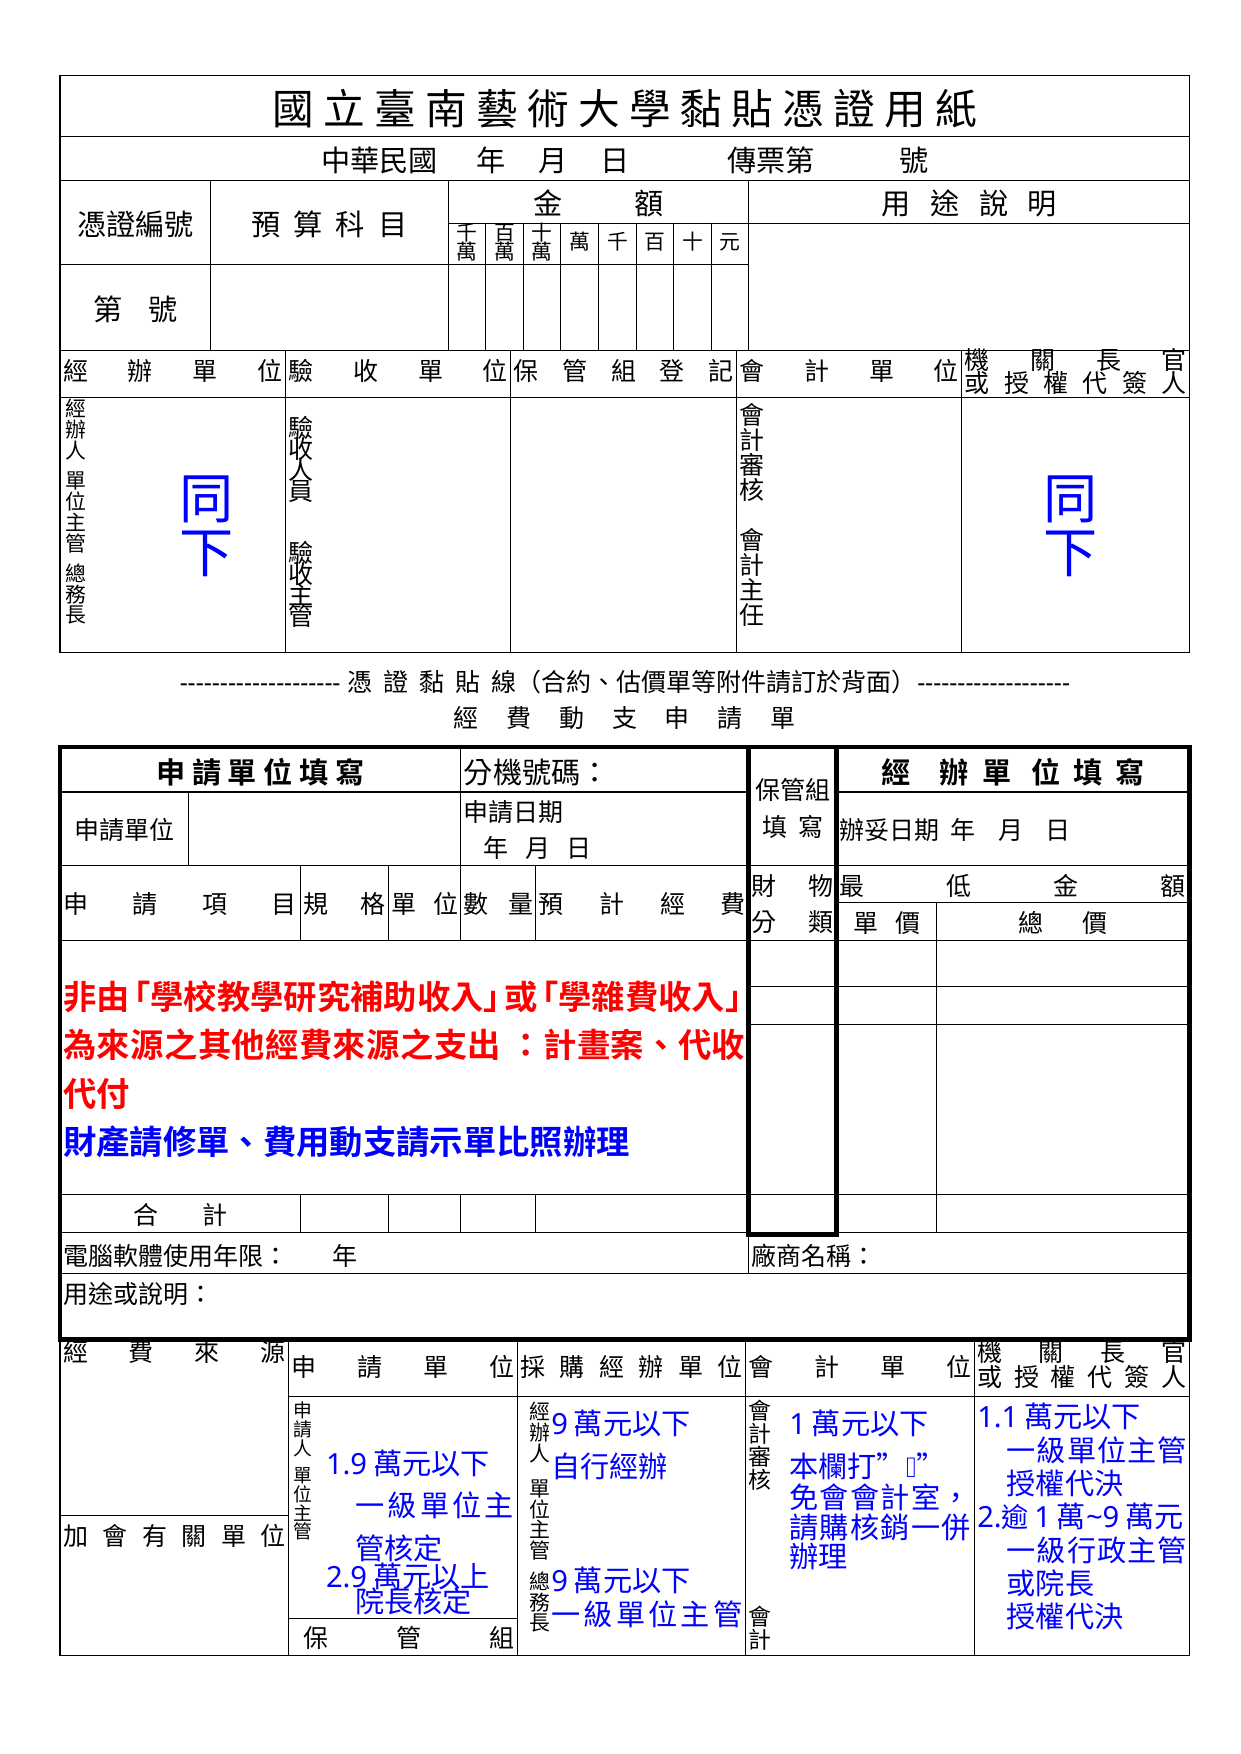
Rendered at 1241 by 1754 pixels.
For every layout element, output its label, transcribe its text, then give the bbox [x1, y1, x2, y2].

table_cell 用途或說明： [62, 1274, 1187, 1337]
table_cell [389, 1195, 460, 1232]
table_cell [839, 1195, 936, 1232]
table_cell [937, 1195, 1187, 1232]
table_cell 申請日期 年 月 日 [461, 793, 746, 865]
table_header 國 立 臺 南 藝 術 大 學 黏 貼 憑 證 用 紙 [61, 76, 1189, 136]
table_cell 辦妥日期 年 月 日 [839, 793, 1187, 865]
table_cell 會 計 審 核 會 計 主 任 [737, 398, 961, 652]
table_cell 總 價 [937, 903, 1187, 939]
table_cell 合 計 [62, 1195, 300, 1232]
table_cell [211, 265, 448, 350]
table_cell 同下 [98, 398, 285, 652]
table_cell 元 [712, 224, 748, 264]
table_cell 申請單位 [289, 1342, 517, 1396]
table_cell 9萬元以下 自行經辦 9萬元以下 一級單位主管授權代決 [548, 1397, 745, 1655]
table_cell 會計單位 [746, 1342, 974, 1396]
table_cell 申請單位 [62, 793, 188, 865]
table_cell [189, 793, 460, 865]
table_cell 數量 [461, 866, 535, 939]
table_cell 千 萬 [449, 224, 485, 264]
table_cell [674, 265, 711, 350]
table_cell 千 [599, 224, 636, 264]
table_cell 經費來源 [61, 1342, 288, 1515]
table_cell 憑證編號 [61, 181, 210, 264]
table_cell [751, 1195, 834, 1232]
table_cell 保管組填 寫 [751, 749, 834, 865]
table_cell [839, 1025, 936, 1194]
table_cell 廠商名稱： [749, 1233, 1187, 1273]
table_cell 十 萬 [524, 224, 560, 264]
table_cell [511, 398, 736, 652]
table_cell 會計單位 [737, 351, 961, 397]
table_cell 分機號碼： [461, 749, 746, 791]
table_cell 中華民國 年 月 日 傳票第 號 [61, 137, 1189, 179]
table_cell -------------------- 憑 證 黏 貼 線（合約、估價單等附件請訂於背面）------------------- 經 費 動 支 申 請 單 [60, 653, 1189, 744]
table_cell 申請人 單位主管 [289, 1397, 323, 1618]
table_cell 會 計 審 核 會 計 [746, 1397, 786, 1655]
table_cell 百 萬 [486, 224, 523, 264]
table_cell 經辦單位 [61, 351, 285, 397]
table_cell 機關長官 或授權代簽人 [975, 1342, 1189, 1396]
table_cell 十 [674, 224, 711, 264]
table_cell 單位 [389, 866, 460, 939]
table_cell 金 額 [449, 181, 748, 223]
table_cell [301, 1195, 388, 1232]
table_cell 非由「學校教學研究補助收入」或「學雜費收入」為來源之其他經費來源之支出 ：計畫案、代收代付 財產請修單、費用動支請示單比照辦理 [62, 941, 746, 1194]
table_cell 驗收單位 [286, 351, 510, 397]
table_cell 規 格 [301, 866, 388, 939]
table_cell 單 價 [839, 903, 936, 939]
table_cell [449, 265, 485, 350]
table_cell [751, 941, 834, 986]
table_cell 保管組登記 [511, 351, 736, 397]
table_cell 電腦軟體使用年限： 年 [62, 1233, 748, 1273]
table_cell 同下 [962, 398, 1189, 652]
table_cell [839, 987, 936, 1024]
table_cell [937, 1025, 1187, 1194]
table_cell [751, 987, 834, 1024]
table_cell 經辦人 單位主管 總務長 [61, 398, 97, 652]
table_cell 申 請 項 目 [62, 866, 300, 939]
table_cell 萬 [561, 224, 598, 264]
table_cell 申 請 單 位 填 寫 [62, 749, 460, 791]
table_cell 預 算 科 目 [211, 181, 448, 264]
table_cell 百 [637, 224, 673, 264]
table_cell [599, 265, 636, 350]
table_cell [937, 987, 1187, 1024]
table_cell 1.1萬元以下 一級單位主管授權代決 2.逾1萬~9萬元 一級行政主管或院長 授權代決 3.逾9萬元以上 校長核定 [975, 1397, 1189, 1655]
table_cell [536, 1195, 746, 1232]
table_cell [637, 265, 673, 350]
table_cell 採購經辦單位 [518, 1342, 745, 1396]
table_cell [561, 265, 598, 350]
table_cell 最 低 金 額 [839, 866, 1187, 902]
table_cell 機關長官 或授權代簽人 [962, 351, 1189, 397]
table_cell [486, 265, 523, 350]
table_cell 1.9萬元以下 一級單位主管核定 2.9萬元以上 院長核定 [323, 1397, 517, 1618]
table_cell [524, 265, 560, 350]
table_cell 經 辦 單 位 填 寫 [839, 749, 1187, 791]
table_cell [839, 941, 936, 986]
table_cell 1萬元以下 本欄打”” 免會會計室，請購核銷一併辦理 [786, 1397, 974, 1655]
table_cell 第 號 [61, 265, 210, 350]
table_cell [461, 1195, 535, 1232]
table_cell 驗 收 人 員 驗 收 主 管 [286, 398, 510, 652]
table_cell [712, 265, 748, 350]
table_cell [937, 941, 1187, 986]
table_cell [749, 224, 1189, 350]
table_cell 財 物 分 類 [751, 866, 834, 939]
table_cell 預計經費 [536, 866, 746, 939]
table_cell [751, 1025, 834, 1194]
table_cell 用 途 說 明 [749, 181, 1189, 223]
table_cell 保管組 [289, 1619, 517, 1655]
table_cell 經辦人 單位主管 總務長 [518, 1397, 548, 1655]
table_cell 加會有關單位 [61, 1516, 288, 1655]
